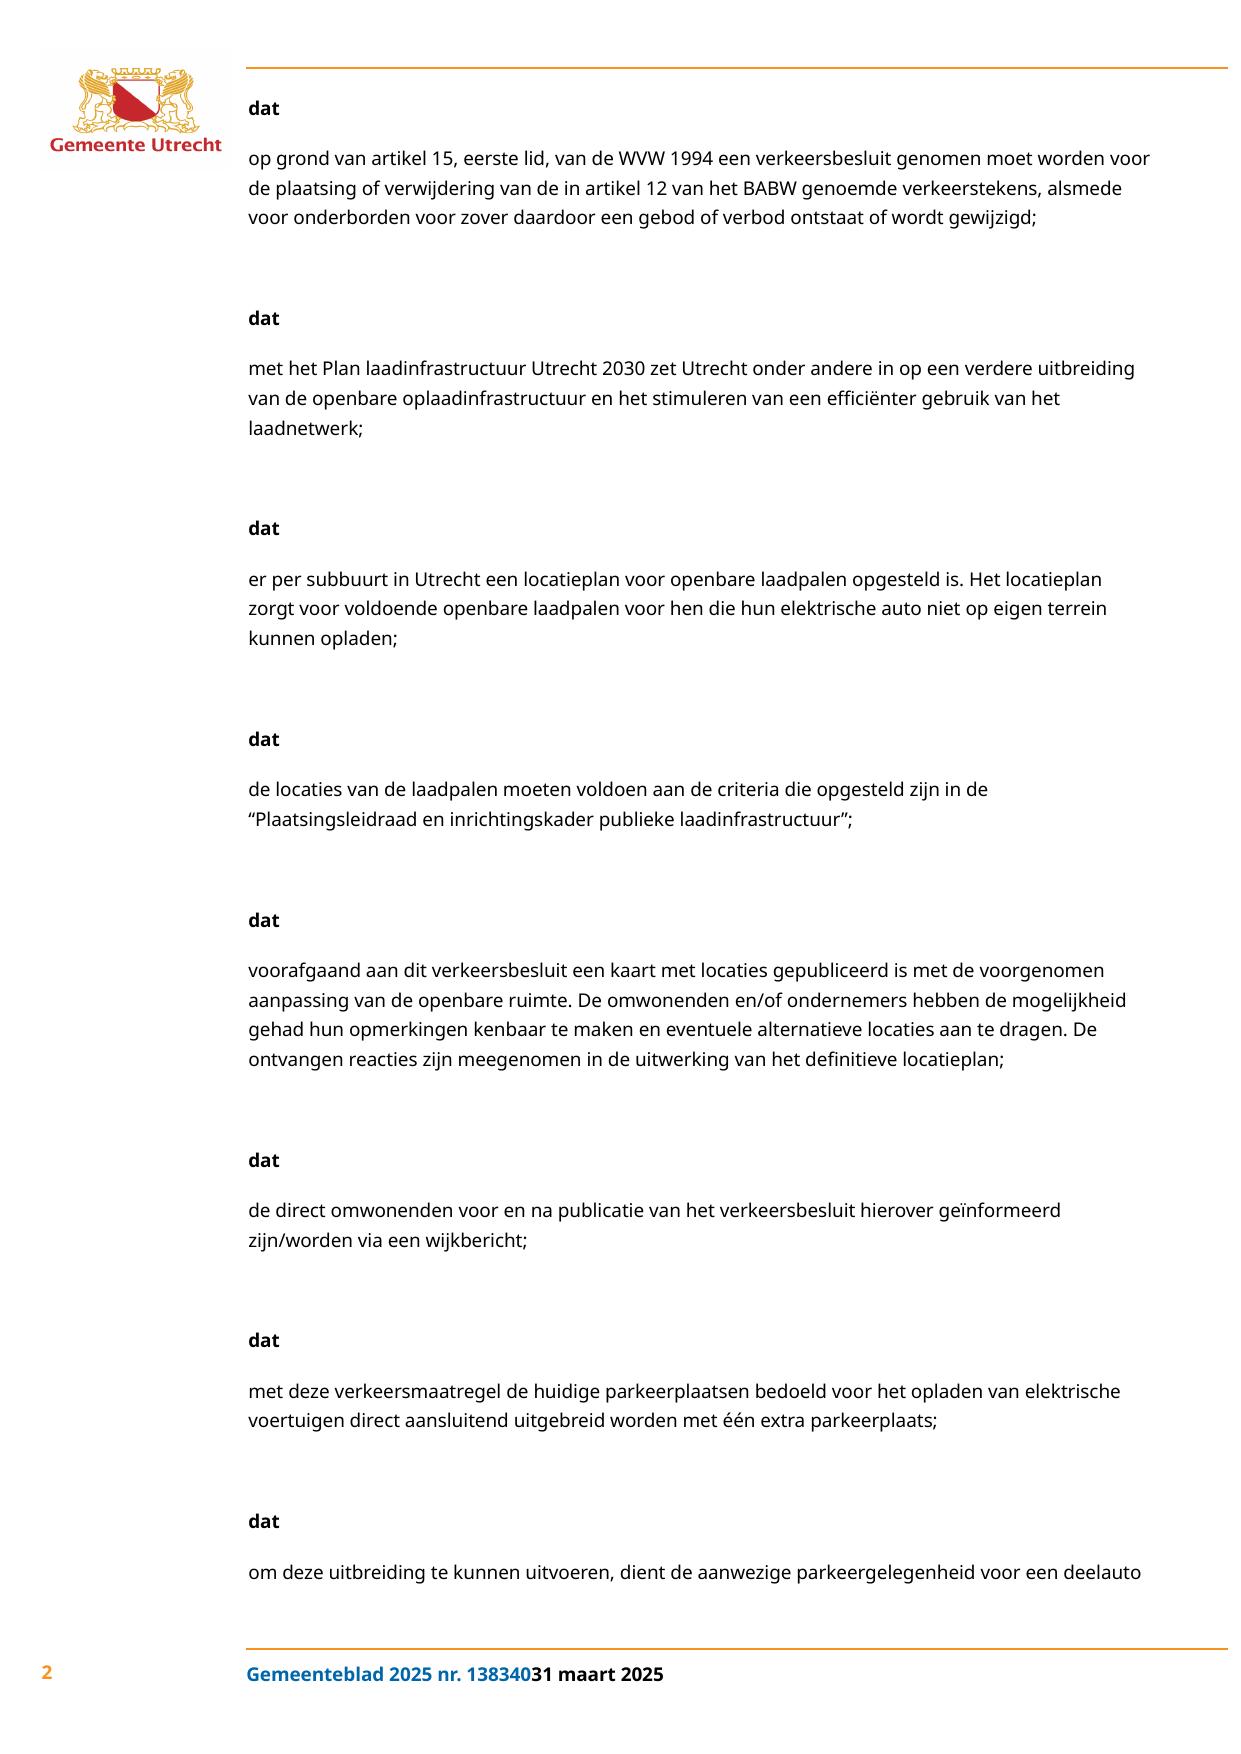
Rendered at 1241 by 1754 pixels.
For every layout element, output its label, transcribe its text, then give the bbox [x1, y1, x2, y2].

text op grond van artikel 15, eerste lid, van de WVW 1994 een verkeersbesluit genomen moet worden voor de plaatsing of verwijdering van de in artikel 12 van het BABW genoemde verkeerstekens, alsmede voor onderborden voor zover daardoor een gebod of verbod ontstaat of wordt gewijzigd; [248, 145, 1152, 230]
text dat [248, 95, 1152, 121]
text dat [248, 907, 1152, 933]
text met het Plan laadinfrastructuur Utrecht 2030 zet Utrecht onder andere in op een verdere uitbreiding van de openbare oplaadinfrastructuur en het stimuleren van een efficiënter gebruik van het laadnetwerk; [248, 356, 1152, 441]
text de locaties van de laadpalen moeten voldoen aan de criteria die opgesteld zijn in de “Plaatsingsleidraad en inrichtingskader publieke laadinfrastructuur”; [248, 776, 1152, 832]
text de direct omwonenden voor en na publicatie van het verkeersbesluit hierover geïnformeerd zijn/worden via een wijkbericht; [248, 1197, 1152, 1253]
text er per subbuurt in Utrecht een locatieplan voor openbare laadpalen opgesteld is. Het locatieplan zorgt voor voldoende openbare laadpalen voor hen die hun elektrische auto niet op eigen terrein kunnen opladen; [248, 566, 1152, 651]
text met deze verkeersmaatregel de huidige parkeerplaatsen bedoeld voor het opladen van elektrische voertuigen direct aansluitend uitgebreid worden met één extra parkeerplaats; [248, 1378, 1152, 1433]
text om deze uitbreiding te kunnen uitvoeren, dient de aanwezige parkeergelegenheid voor een deelauto [248, 1559, 1152, 1585]
text dat [248, 1328, 1152, 1353]
text dat [248, 516, 1152, 541]
picture [41, 47, 231, 172]
text dat [248, 726, 1152, 752]
text voorafgaand aan dit verkeersbesluit een kaart met locaties gepubliceerd is met de voorgenomen aanpassing van de openbare ruimte. De omwonenden en/of ondernemers hebben de mogelijkheid gehad hun opmerkingen kenbaar te maken en eventuele alternatieve locaties aan te dragen. De ontvangen reacties zijn meegenomen in de uitwerking van het definitieve locatieplan; [248, 957, 1152, 1072]
text dat [248, 1508, 1152, 1534]
text dat [248, 1147, 1152, 1173]
text dat [248, 305, 1152, 331]
